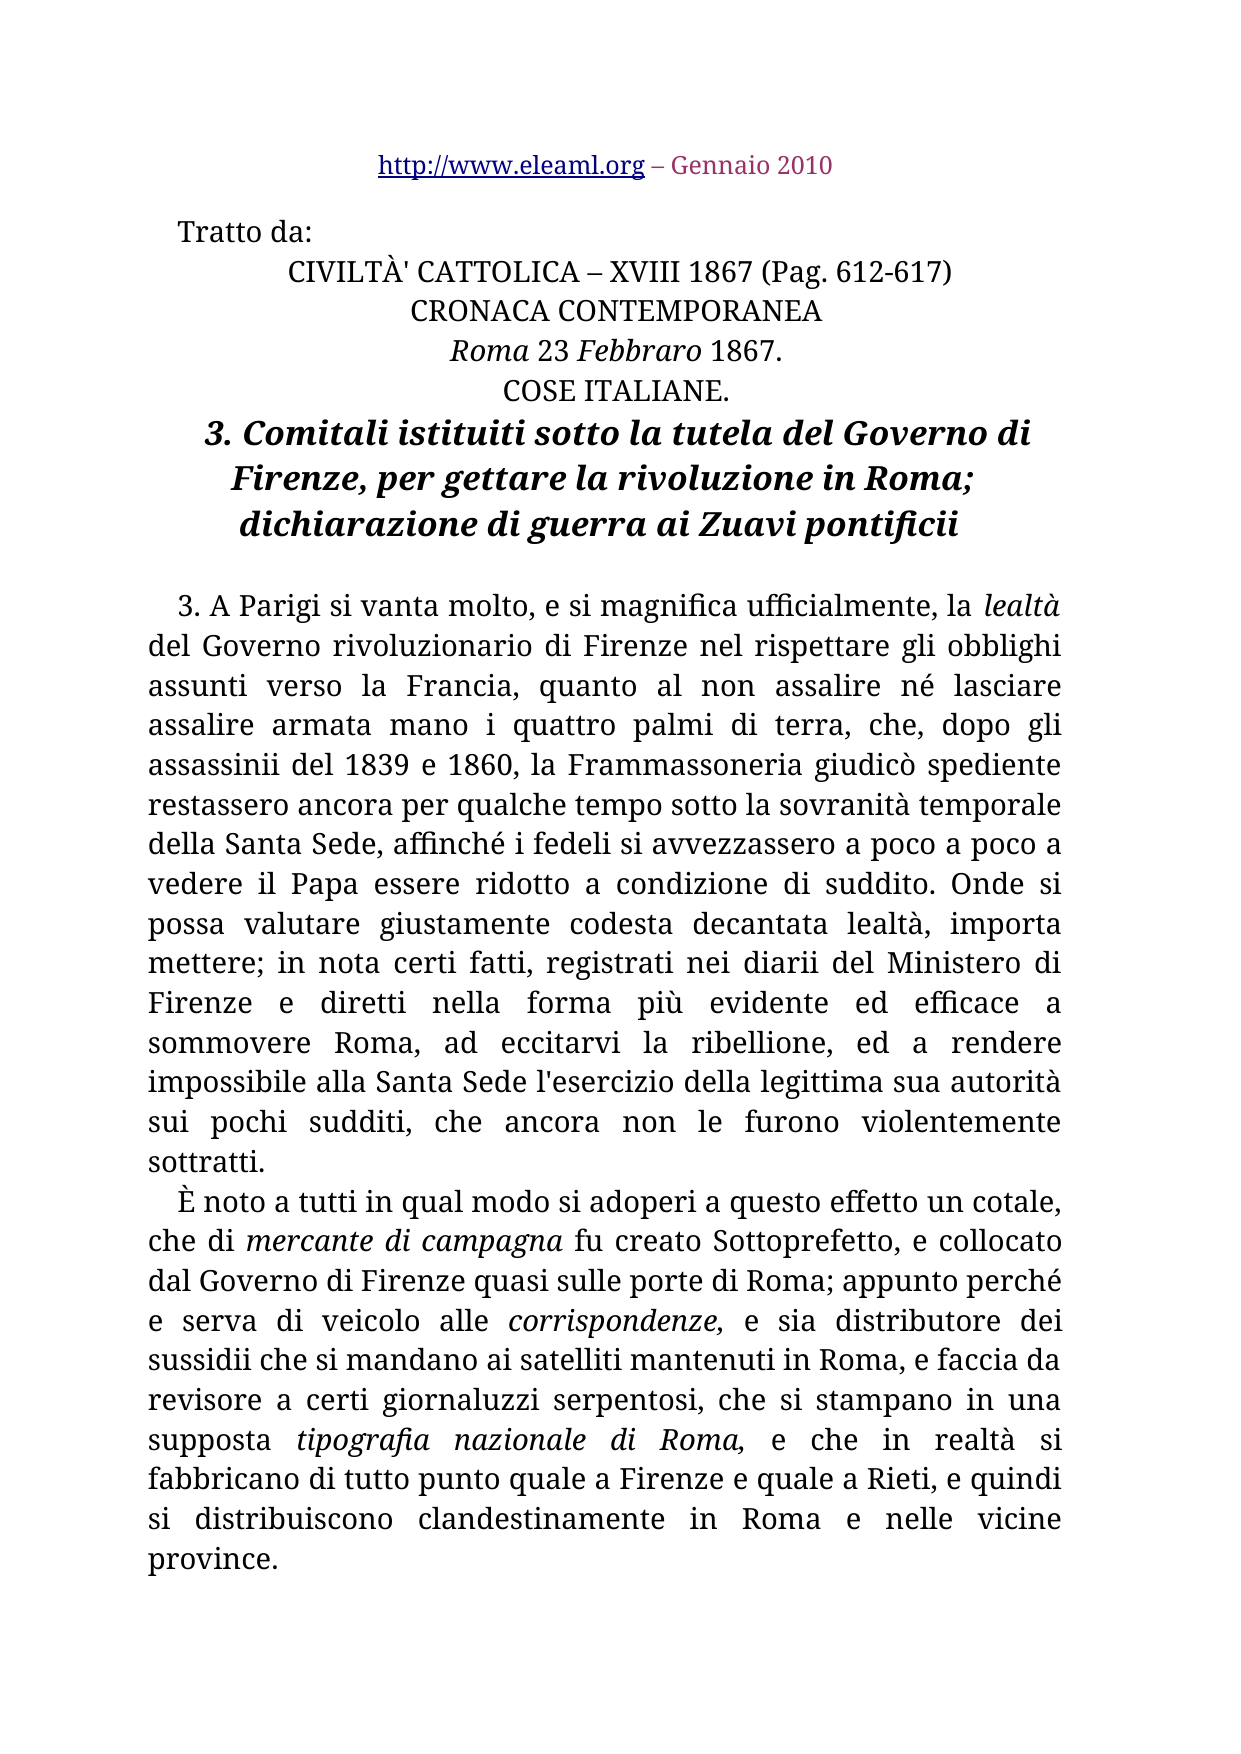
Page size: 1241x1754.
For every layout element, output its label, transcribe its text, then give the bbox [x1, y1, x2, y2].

text COSE ITALIANE. [148, 370, 1063, 409]
text 3. Comitali istituiti sotto la tutela del Governo di Firenze, per gettare la rivoluzione in Roma; dichiarazione di guerra ai Zuavi pontificii [148, 409, 1063, 546]
text CRONACA CONTEMPORANEA [148, 291, 1063, 330]
text CIVILTÀ' CATTOLICA – XVIII 1867 (Pag. 612-617) [148, 251, 1063, 291]
text È noto a tutti in qual modo si adoperi a questo effetto un cotale, che di mercante di campagna fu creato Sottoprefetto, e collocato dal Governo di Firenze quasi sulle porte di Roma; appunto perché e serva di veicolo alle corrispondenze, e sia distributore dei sussidii che si mandano ai satelliti mantenuti in Roma, e faccia da revisore a certi giornaluzzi serpentosi, che si stampano in una supposta tipografia nazionale di Roma, e che in realtà si fabbricano di tutto punto quale a Firenze e quale a Rieti, e quindi si distribuiscono clandestinamente in Roma e nelle vicine province. [148, 1181, 1063, 1578]
text Roma 23 Febbraro 1867. [148, 330, 1063, 370]
text 3. A Parigi si vanta molto, e si magnifica ufficialmente, la lealtà del Governo rivoluzionario di Firenze nel rispettare gli obblighi assunti verso la Francia, quanto al non assalire né lasciare assalire armata mano i quattro palmi di terra, che, dopo gli assassinii del 1839 e 1860, la Frammassoneria giudicò spediente restassero ancora per qualche tempo sotto la sovranità temporale della Santa Sede, affinché i fedeli si avvezzassero a poco a poco a vedere il Papa essere ridotto a condizione di suddito. Onde si possa valutare giustamente codesta decantata lealtà, importa mettere; in nota certi fatti, registrati nei diarii del Ministero di Firenze e diretti nella forma più evidente ed efficace a sommovere Roma, ad eccitarvi la ribellione, ed a rendere impossibile alla Santa Sede l'esercizio della legittima sua autorità sui pochi sudditi, che ancora non le furono violentemente sottratti. [148, 586, 1063, 1181]
text Tratto da: [148, 211, 1063, 251]
